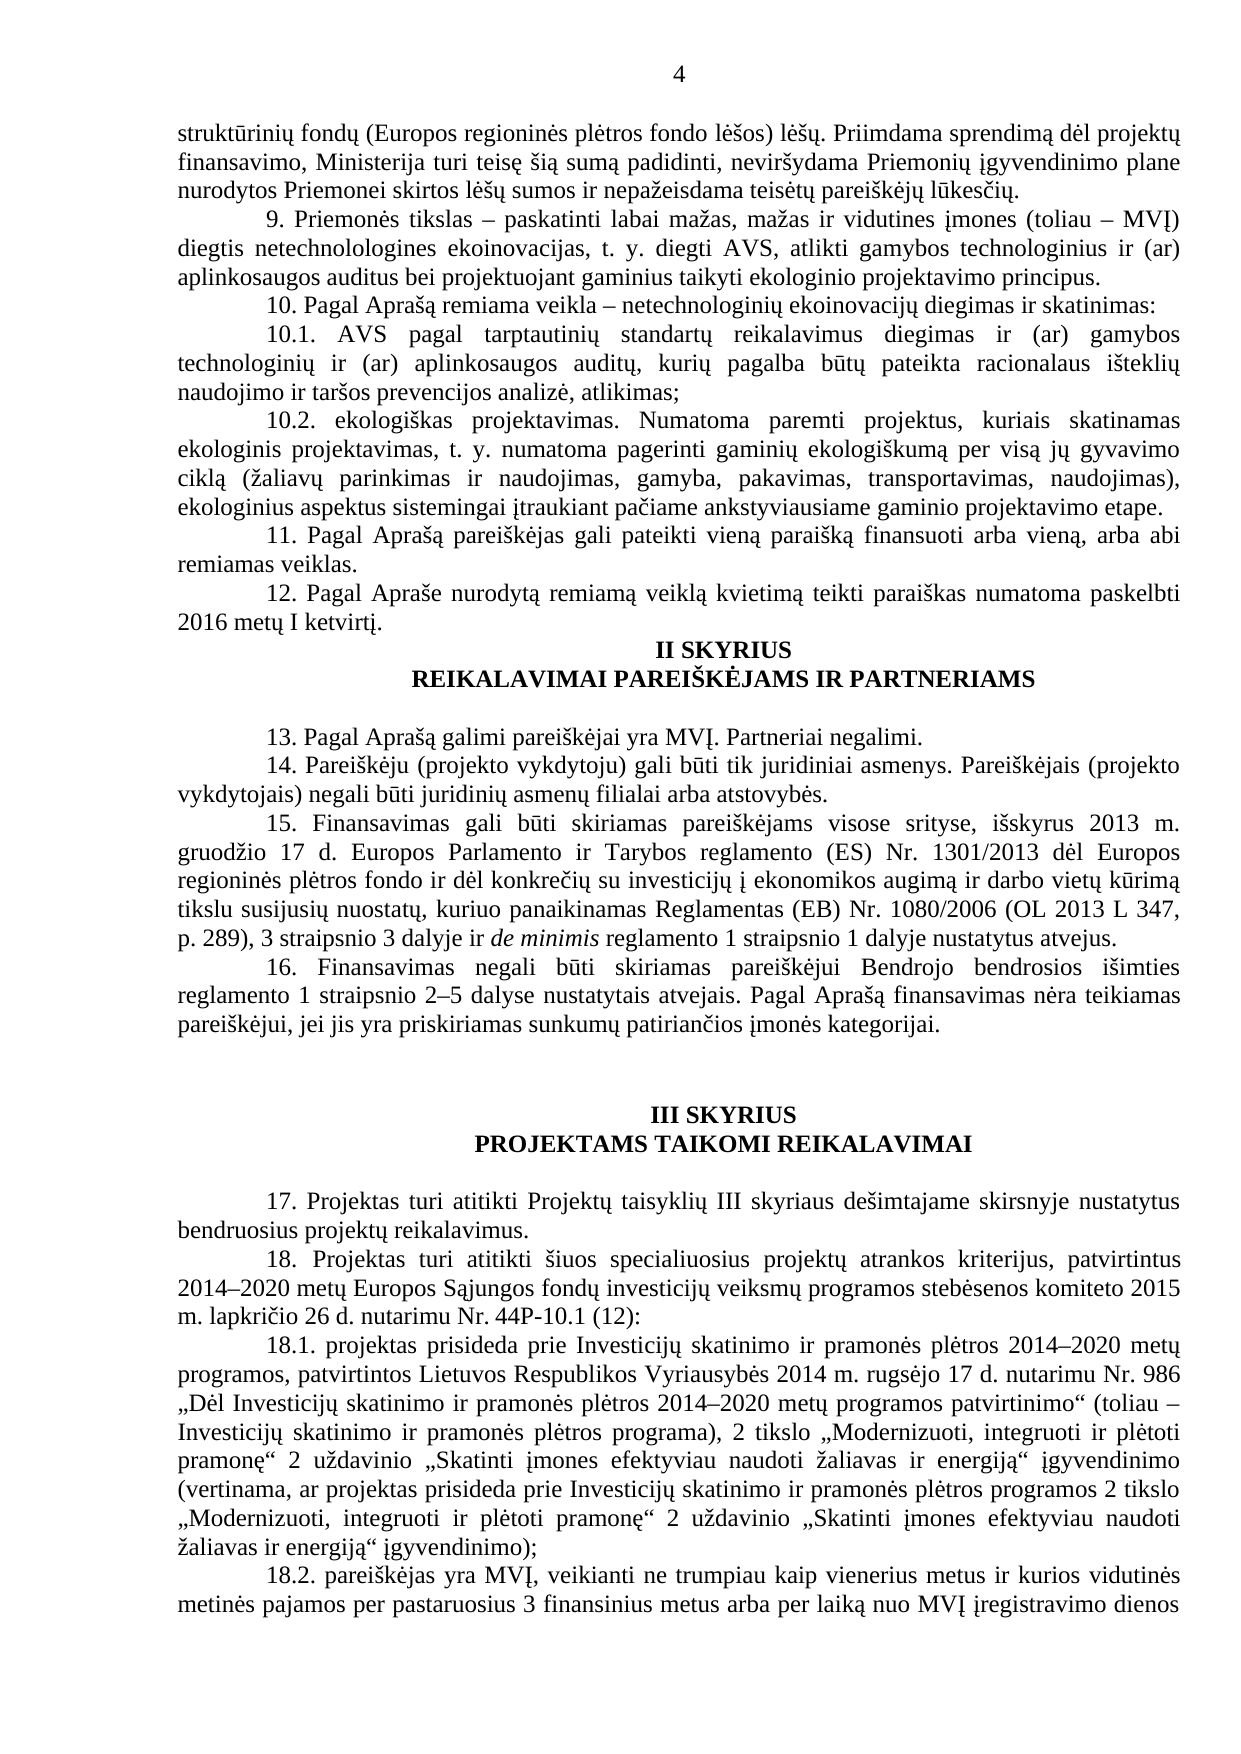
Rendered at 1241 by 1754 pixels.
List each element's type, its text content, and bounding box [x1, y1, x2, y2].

text 13. Pagal Aprašą galimi pareiškėjai yra MVĮ. Partneriai negalimi. [177, 722, 1181, 751]
text III SKYRIUS [177, 1100, 1181, 1129]
text 10. Pagal Aprašą remiama veikla – netechnologinių ekoinovacijų diegimas ir skatinimas: [177, 291, 1181, 319]
text 18.2. pareiškėjas yra MVĮ, veikianti ne trumpiau kaip vienerius metus ir kurios vidutinės metinės pajamos per pastaruosius 3 finansinius metus arba per laiką nuo MVĮ įregistravimo dienos [177, 1561, 1181, 1618]
text struktūrinių fondų (Europos regioninės plėtros fondo lėšos) lėšų. Priimdama sprendimą dėl projektų finansavimo, Ministerija turi teisę šią sumą padidinti, neviršydama Priemonių įgyvendinimo plane nurodytos Priemonei skirtos lėšų sumos ir nepažeisdama teisėtų pareiškėjų lūkesčių. [177, 118, 1181, 204]
text 12. Pagal Apraše nurodytą remiamą veiklą kvietimą teikti paraiškas numatoma paskelbti 2016 metų I ketvirtį. [177, 578, 1181, 636]
text 17. Projektas turi atitikti Projektų taisyklių III skyriaus dešimtajame skirsnyje nustatytus bendruosius projektų reikalavimus. [177, 1186, 1181, 1244]
text 10.2. ekologiškas projektavimas. Numatoma paremti projektus, kuriais skatinamas ekologinis projektavimas, t. y. numatoma pagerinti gaminių ekologiškumą per visą jų gyvavimo ciklą (žaliavų parinkimas ir naudojimas, gamyba, pakavimas, transportavimas, naudojimas), ekologinius aspektus sistemingai įtraukiant pačiame ankstyviausiame gaminio projektavimo etape. [177, 406, 1181, 521]
text 15. Finansavimas gali būti skiriamas pareiškėjams visose srityse, išskyrus 2013 m. gruodžio 17 d. Europos Parlamento ir Tarybos reglamento (ES) Nr. 1301/2013 dėl Europos regioninės plėtros fondo ir dėl konkrečių su investicijų į ekonomikos augimą ir darbo vietų kūrimą tikslu susijusių nuostatų, kuriuo panaikinamas Reglamentas (EB) Nr. 1080/2006 (OL 2013 L 347, p. 289), 3 straipsnio 3 dalyje ir de minimis reglamento 1 straipsnio 1 dalyje nustatytus atvejus. [177, 808, 1181, 952]
text 18.1. projektas prisideda prie Investicijų skatinimo ir pramonės plėtros 2014–2020 metų programos, patvirtintos Lietuvos Respublikos Vyriausybės 2014 m. rugsėjo 17 d. nutarimu Nr. 986 „Dėl Investicijų skatinimo ir pramonės plėtros 2014–2020 metų programos patvirtinimo“ (toliau – Investicijų skatinimo ir pramonės plėtros programa), 2 tikslo „Modernizuoti, integruoti ir plėtoti pramonę“ 2 uždavinio „Skatinti įmones efektyviau naudoti žaliavas ir energiją“ įgyvendinimo (vertinama, ar projektas prisideda prie Investicijų skatinimo ir pramonės plėtros programos 2 tikslo „Modernizuoti, integruoti ir plėtoti pramonę“ 2 uždavinio „Skatinti įmones efektyviau naudoti žaliavas ir energiją“ įgyvendinimo); [177, 1331, 1181, 1561]
text 10.1. AVS pagal tarptautinių standartų reikalavimus diegimas ir (ar) gamybos technologinių ir (ar) aplinkosaugos auditų, kurių pagalba būtų pateikta racionalaus išteklių naudojimo ir taršos prevencijos analizė, atlikimas; [177, 319, 1181, 406]
text PROJEKTAMS TAIKOMI REIKALAVIMAI [177, 1129, 1181, 1157]
text 14. Pareiškėju (projekto vykdytoju) gali būti tik juridiniai asmenys. Pareiškėjais (projekto vykdytojais) negali būti juridinių asmenų filialai arba atstovybės. [177, 751, 1181, 808]
text 9. Priemonės tikslas – paskatinti labai mažas, mažas ir vidutines įmones (toliau – MVĮ) diegtis netechnolologines ekoinovacijas, t. y. diegti AVS, atlikti gamybos technologinius ir (ar) aplinkosaugos auditus bei projektuojant gaminius taikyti ekologinio projektavimo principus. [177, 204, 1181, 291]
text 18. Projektas turi atitikti šiuos specialiuosius projektų atrankos kriterijus, patvirtintus 2014–2020 metų Europos Sąjungos fondų investicijų veiksmų programos stebėsenos komiteto 2015 m. lapkričio 26 d. nutarimu Nr. 44P-10.1 (12): [177, 1244, 1181, 1331]
text REIKALAVIMAI PAREIŠKĖJAMS IR PARTNERIAMS [177, 664, 1181, 693]
text 16. Finansavimas negali būti skiriamas pareiškėjui Bendrojo bendrosios išimties reglamento 1 straipsnio 2–5 dalyse nustatytais atvejais. Pagal Aprašą finansavimas nėra teikiamas pareiškėjui, jei jis yra priskiriamas sunkumų patiriančios įmonės kategorijai. [177, 952, 1181, 1038]
text II SKYRIUS [177, 636, 1181, 664]
text 11. Pagal Aprašą pareiškėjas gali pateikti vieną paraišką finansuoti arba vieną, arba abi remiamas veiklas. [177, 521, 1181, 578]
